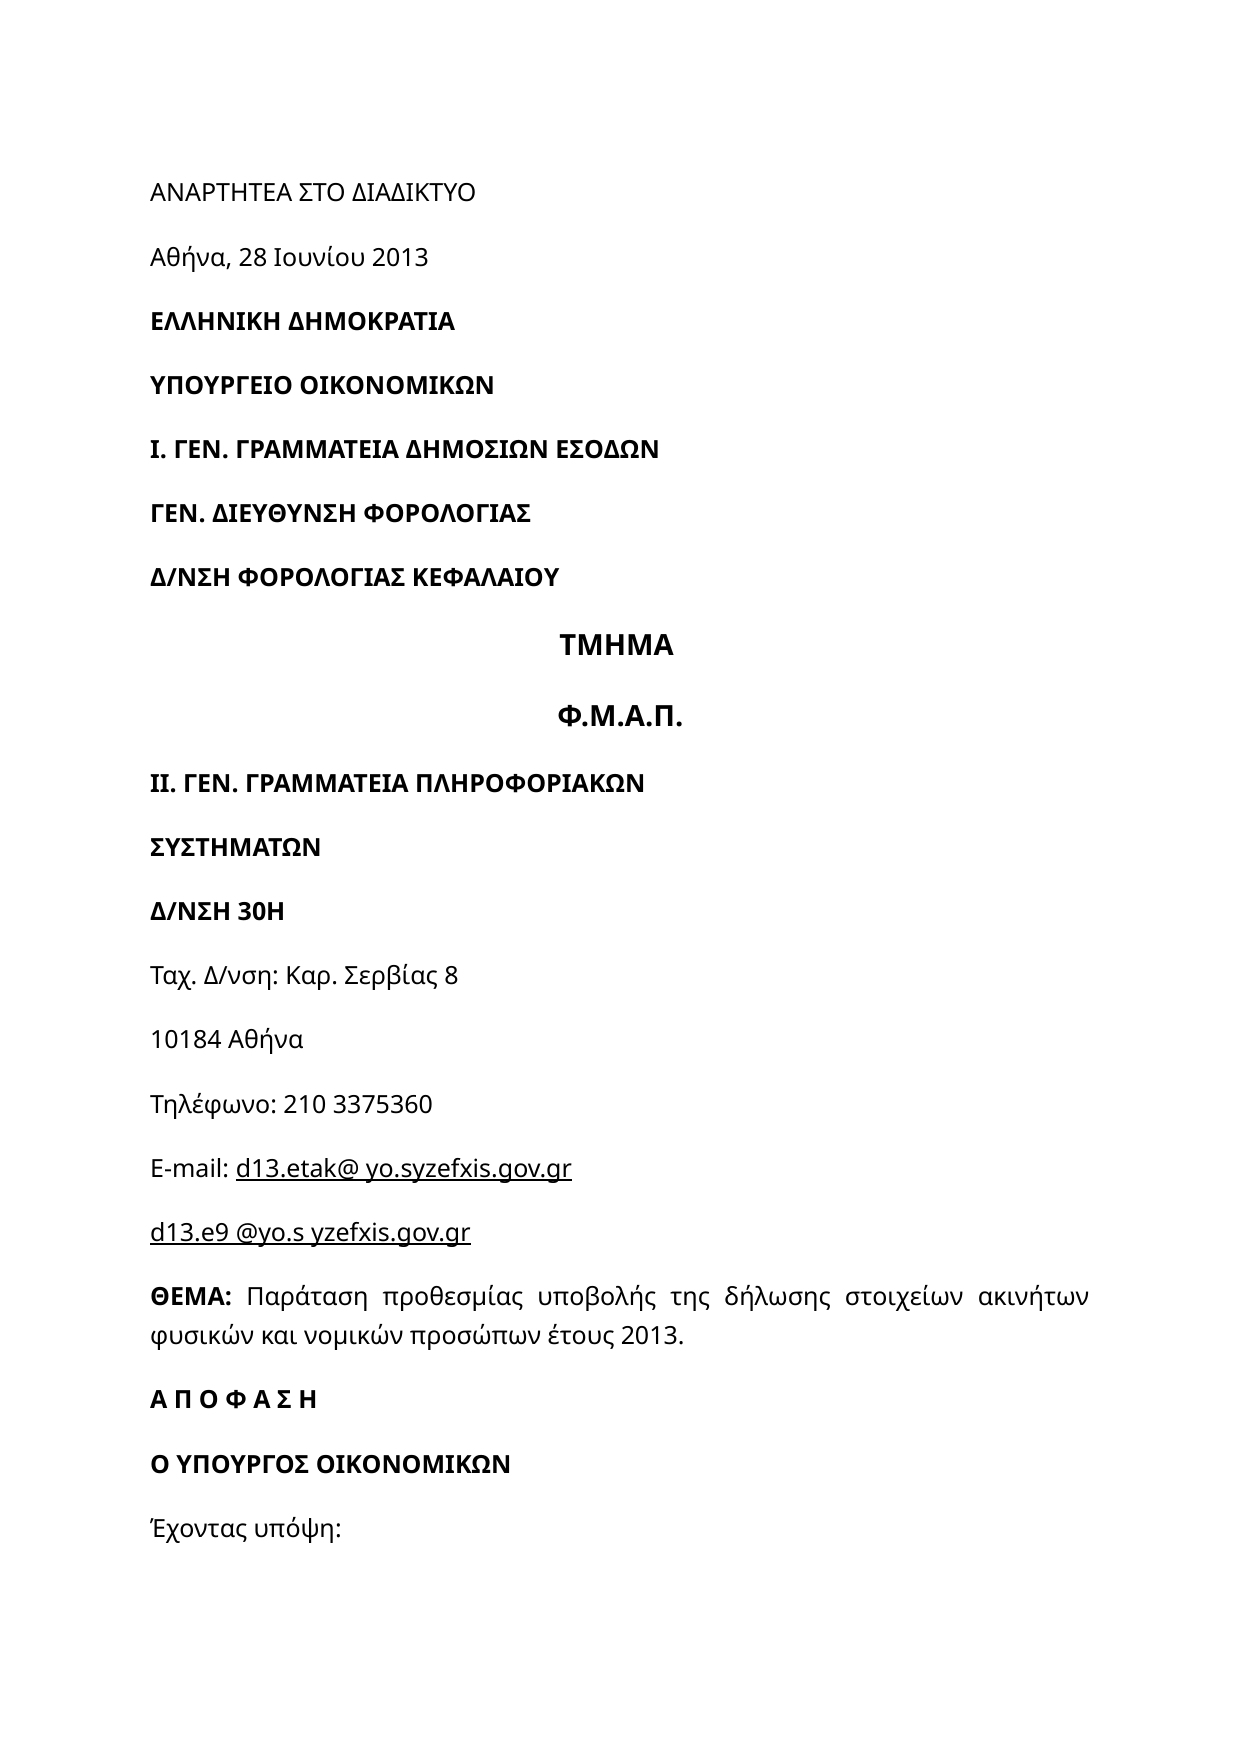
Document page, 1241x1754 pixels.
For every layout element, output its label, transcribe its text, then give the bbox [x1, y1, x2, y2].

text Δ/ΝΣΗ 30Η [150, 894, 1090, 928]
text Α Π Ο Φ Α Σ Η [150, 1382, 1090, 1416]
text Έχοντας υπόψη: [150, 1510, 1090, 1544]
text ΓΕΝ. ΔΙΕΥΘΥΝΣΗ ΦΟΡΟΛΟΓΙΑΣ [150, 496, 1090, 530]
text d13.e9 @yo.s yzefxis.gov.gr [150, 1214, 1090, 1249]
text ΣΥΣΤΗΜΑΤΩΝ [150, 829, 1090, 864]
text ΑΝΑΡΤΗΤΕΑ ΣΤΟ ΔΙΑΔΙΚΤΥΟ [150, 175, 1090, 209]
text ΘΕΜΑ: Παράταση προθεσμίας υποβολής της δήλωσης στοιχείων ακινήτων φυσικών και νομικών προσώπων έτους 2013. [150, 1279, 1090, 1352]
text 10184 Αθήνα [150, 1022, 1090, 1056]
text ΥΠΟΥΡΓΕΙΟ ΟΙΚΟΝΟΜΙΚΩΝ [150, 367, 1090, 402]
subtitle ΤΜΗΜΑ [150, 624, 1090, 664]
text Ι. ΓΕΝ. ΓΡΑΜΜΑΤΕΙΑ ΔΗΜΟΣΙΩΝ ΕΣΟΔΩΝ [150, 432, 1090, 466]
text E-mail: d13.etak@ yo.syzefxis.gov.gr [150, 1150, 1090, 1184]
text Ο ΥΠΟΥΡΓΟΣ ΟΙΚΟΝΟΜΙΚΩΝ [150, 1446, 1090, 1480]
text Δ/ΝΣΗ ΦΟΡΟΛΟΓΙΑΣ ΚΕΦΑΛΑΙΟΥ [150, 560, 1090, 594]
text Αθήνα, 28 Ιουνίου 2013 [150, 239, 1090, 273]
text ΙΙ. ΓΕΝ. ΓΡΑΜΜΑΤΕΙΑ ΠΛΗΡΟΦΟΡΙΑΚΩΝ [150, 765, 1090, 799]
text Τηλέφωνο: 210 3375360 [150, 1086, 1090, 1120]
text Ταχ. Δ/νση: Καρ. Σερβίας 8 [150, 958, 1090, 992]
subtitle Φ.Μ.Α.Π. [150, 695, 1090, 734]
text ΕΛΛΗΝΙΚΗ ΔΗΜΟΚΡΑΤΙΑ [150, 303, 1090, 337]
